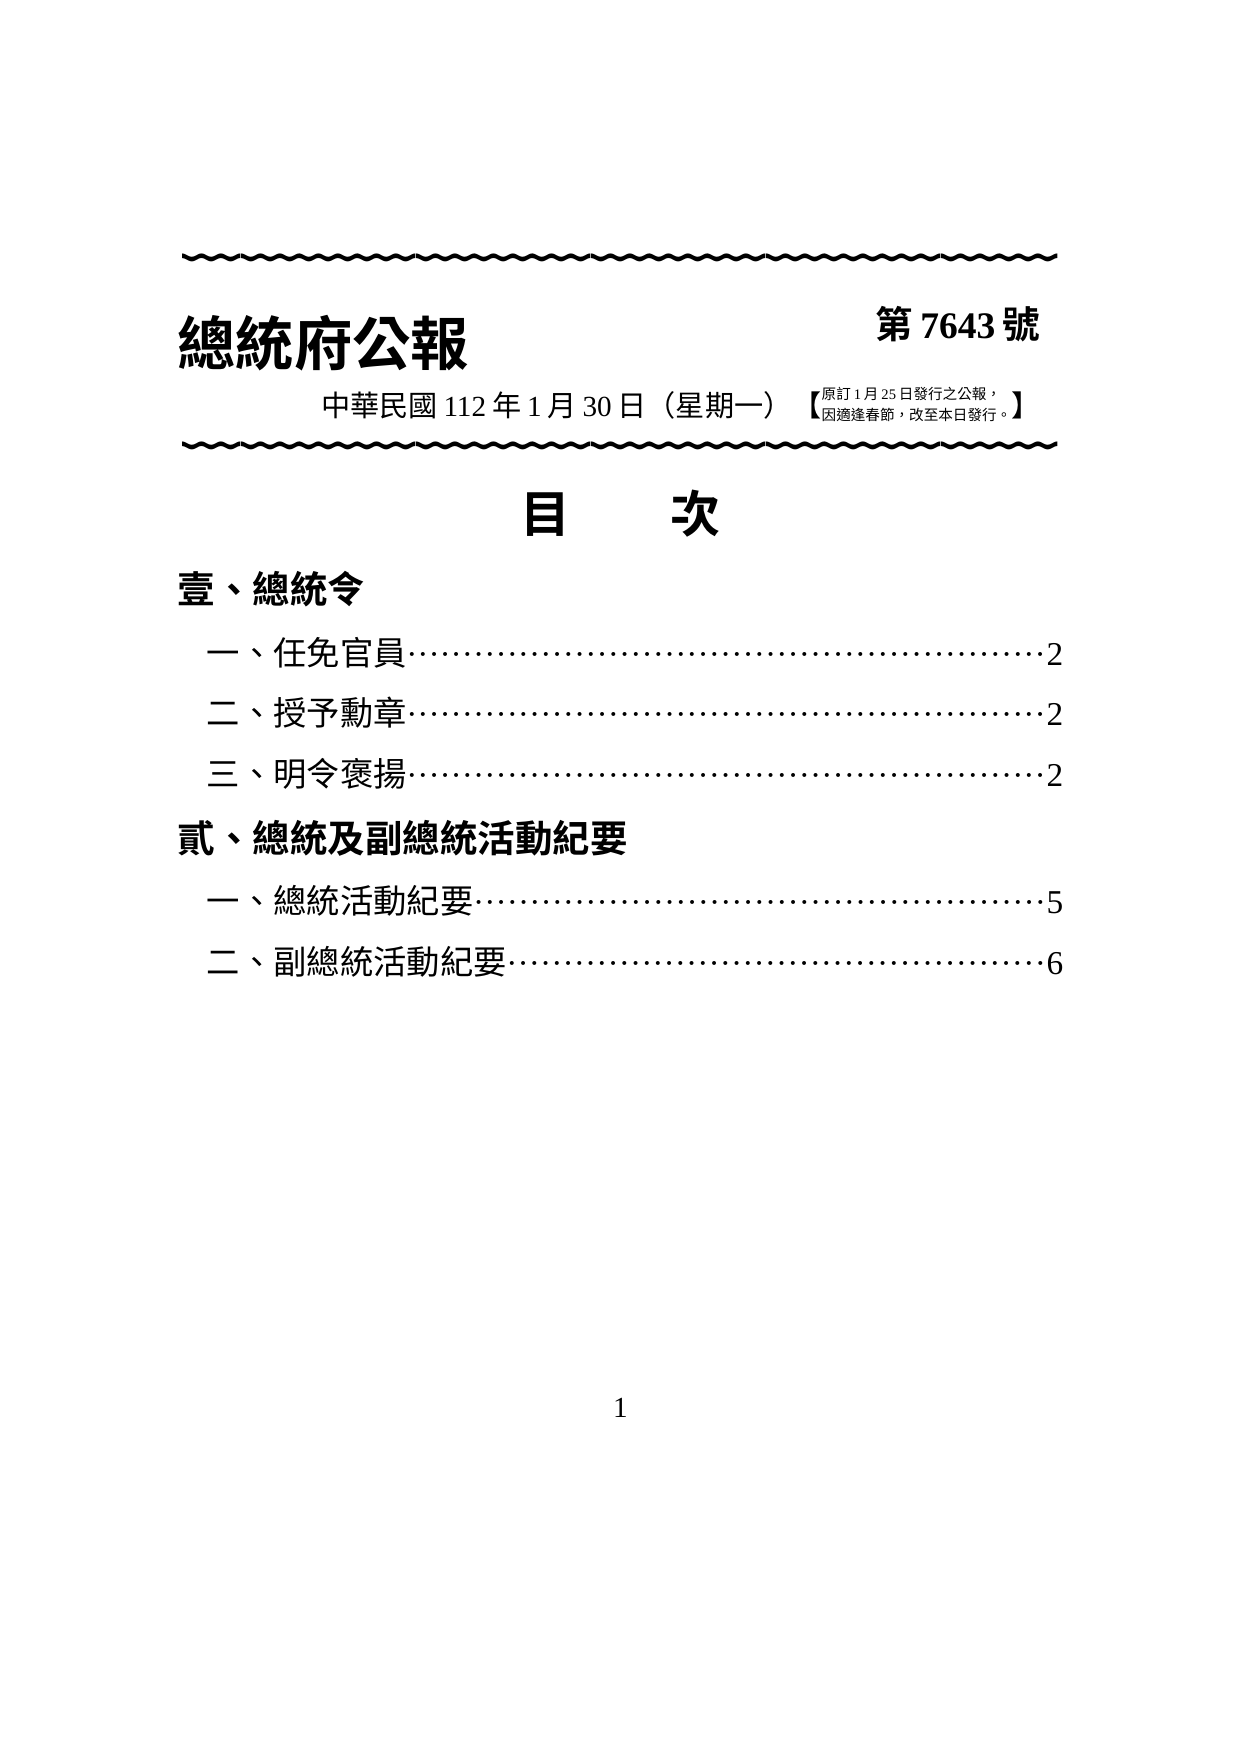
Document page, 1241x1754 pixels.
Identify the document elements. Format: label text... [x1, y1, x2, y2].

text ﹏﹏﹏﹏﹏﹏﹏﹏﹏﹏﹏﹏﹏﹏﹏ [177, 425, 1063, 450]
text 二、授予勳章 2 [206, 687, 1063, 735]
text 二、副總統活動紀要 6 [206, 936, 1063, 984]
text 三、明令褒揚 2 [206, 748, 1063, 796]
table_header 總統府公報 [166, 261, 491, 382]
text ﹏﹏﹏﹏﹏﹏﹏﹏﹏﹏﹏﹏﹏﹏﹏ [177, 236, 1063, 261]
text 目 次 [177, 475, 1063, 547]
text 壹、總統令 [177, 559, 1063, 614]
text 貳、總統及副總統活動紀要 [177, 808, 1063, 863]
text 一、總統活動紀要 5 [206, 875, 1063, 923]
table_header 第7643號 [491, 261, 1051, 382]
text 一、任免官員 2 [206, 626, 1063, 674]
table_cell 中華民國112年1月30日（星期一）【原訂1月25日發行之公報，因適逢春節，改至本日發行。】 [166, 382, 1051, 425]
